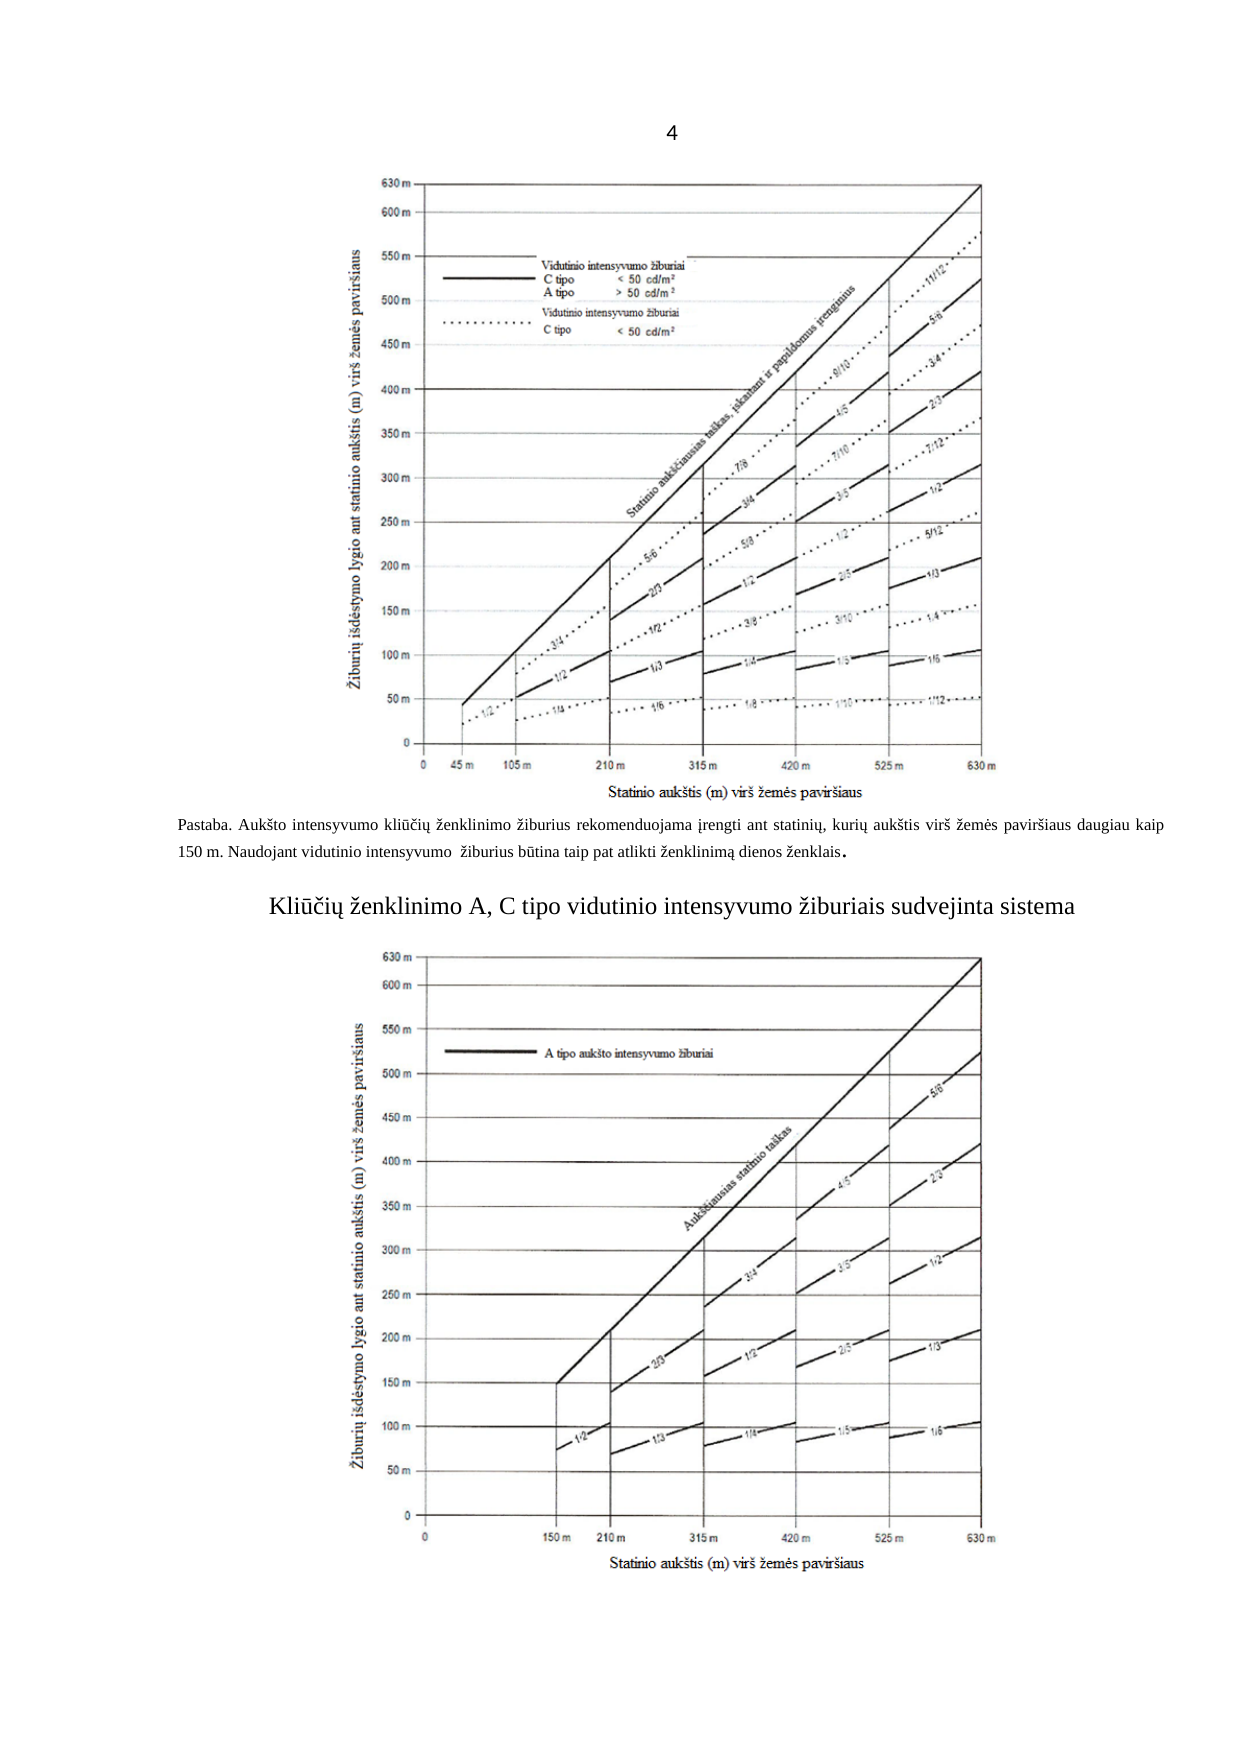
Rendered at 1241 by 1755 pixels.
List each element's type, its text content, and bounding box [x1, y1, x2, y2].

text Pastaba. Aukšto intensyvumo kliūčių ženklinimo žiburius rekomenduojama įrengti ant statinių, kurių aukštis virš žemės paviršiaus daugiau kaip 150 m. Naudojant vidutinio intensyvumo žiburius būtina taip pat atlikti ženklinimą dienos ženklais. [177, 814, 1166, 862]
text Kliūčių ženklinimo A, C tipo vidutinio intensyvumo žiburiais sudvejinta sistema [177, 891, 1166, 920]
